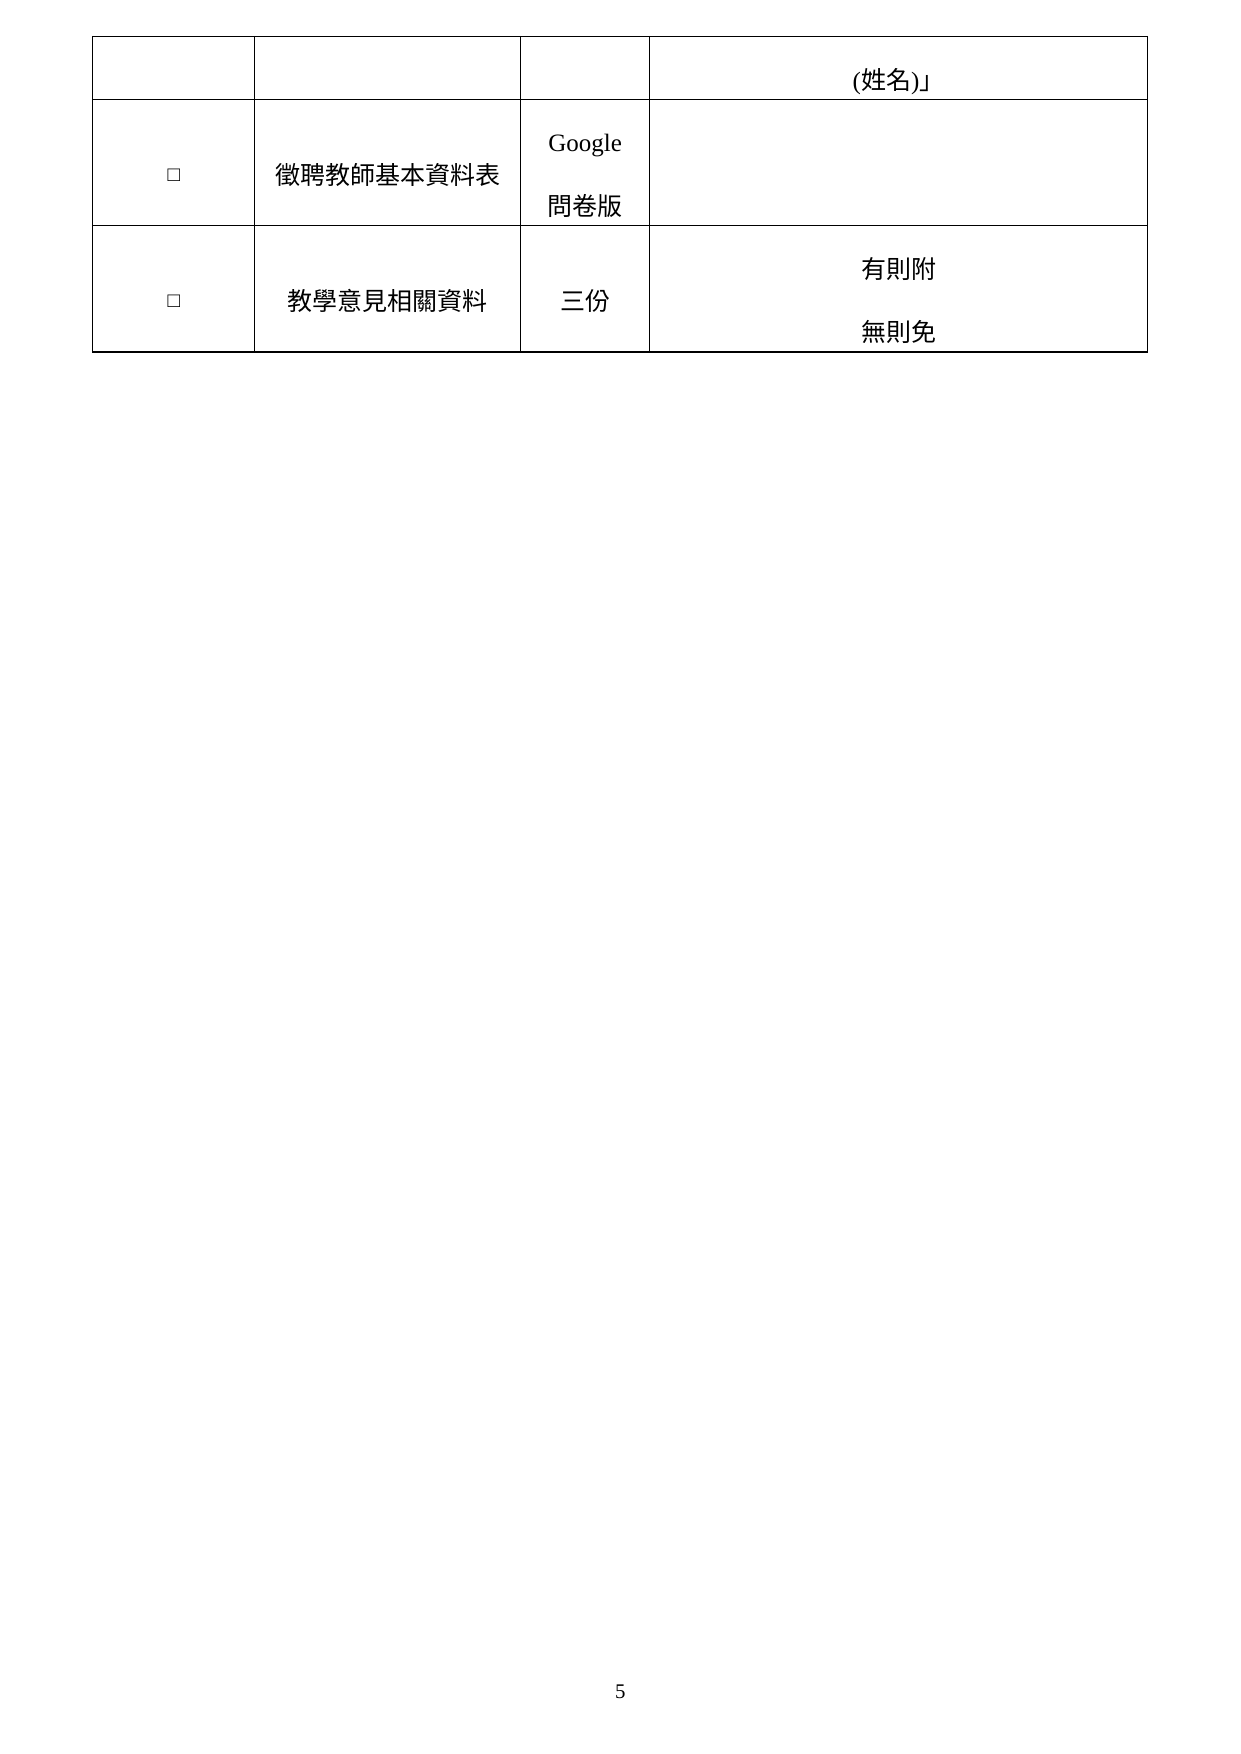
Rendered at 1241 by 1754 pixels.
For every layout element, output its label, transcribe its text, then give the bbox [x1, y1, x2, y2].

table_cell [255, 37, 520, 99]
table_cell □ [93, 226, 254, 351]
table_cell Google 問卷版 [521, 100, 649, 225]
table_cell (姓名)」 [650, 37, 1147, 99]
table_cell 有則附 無則免 [650, 226, 1147, 351]
table_cell 徵聘教師基本資料表 [255, 100, 520, 225]
table_cell [650, 100, 1147, 225]
table_cell 教學意見相關資料 [255, 226, 520, 351]
table_cell 三份 [521, 226, 649, 351]
table_cell [93, 37, 254, 99]
table_cell □ [93, 100, 254, 225]
table_cell [521, 37, 649, 99]
